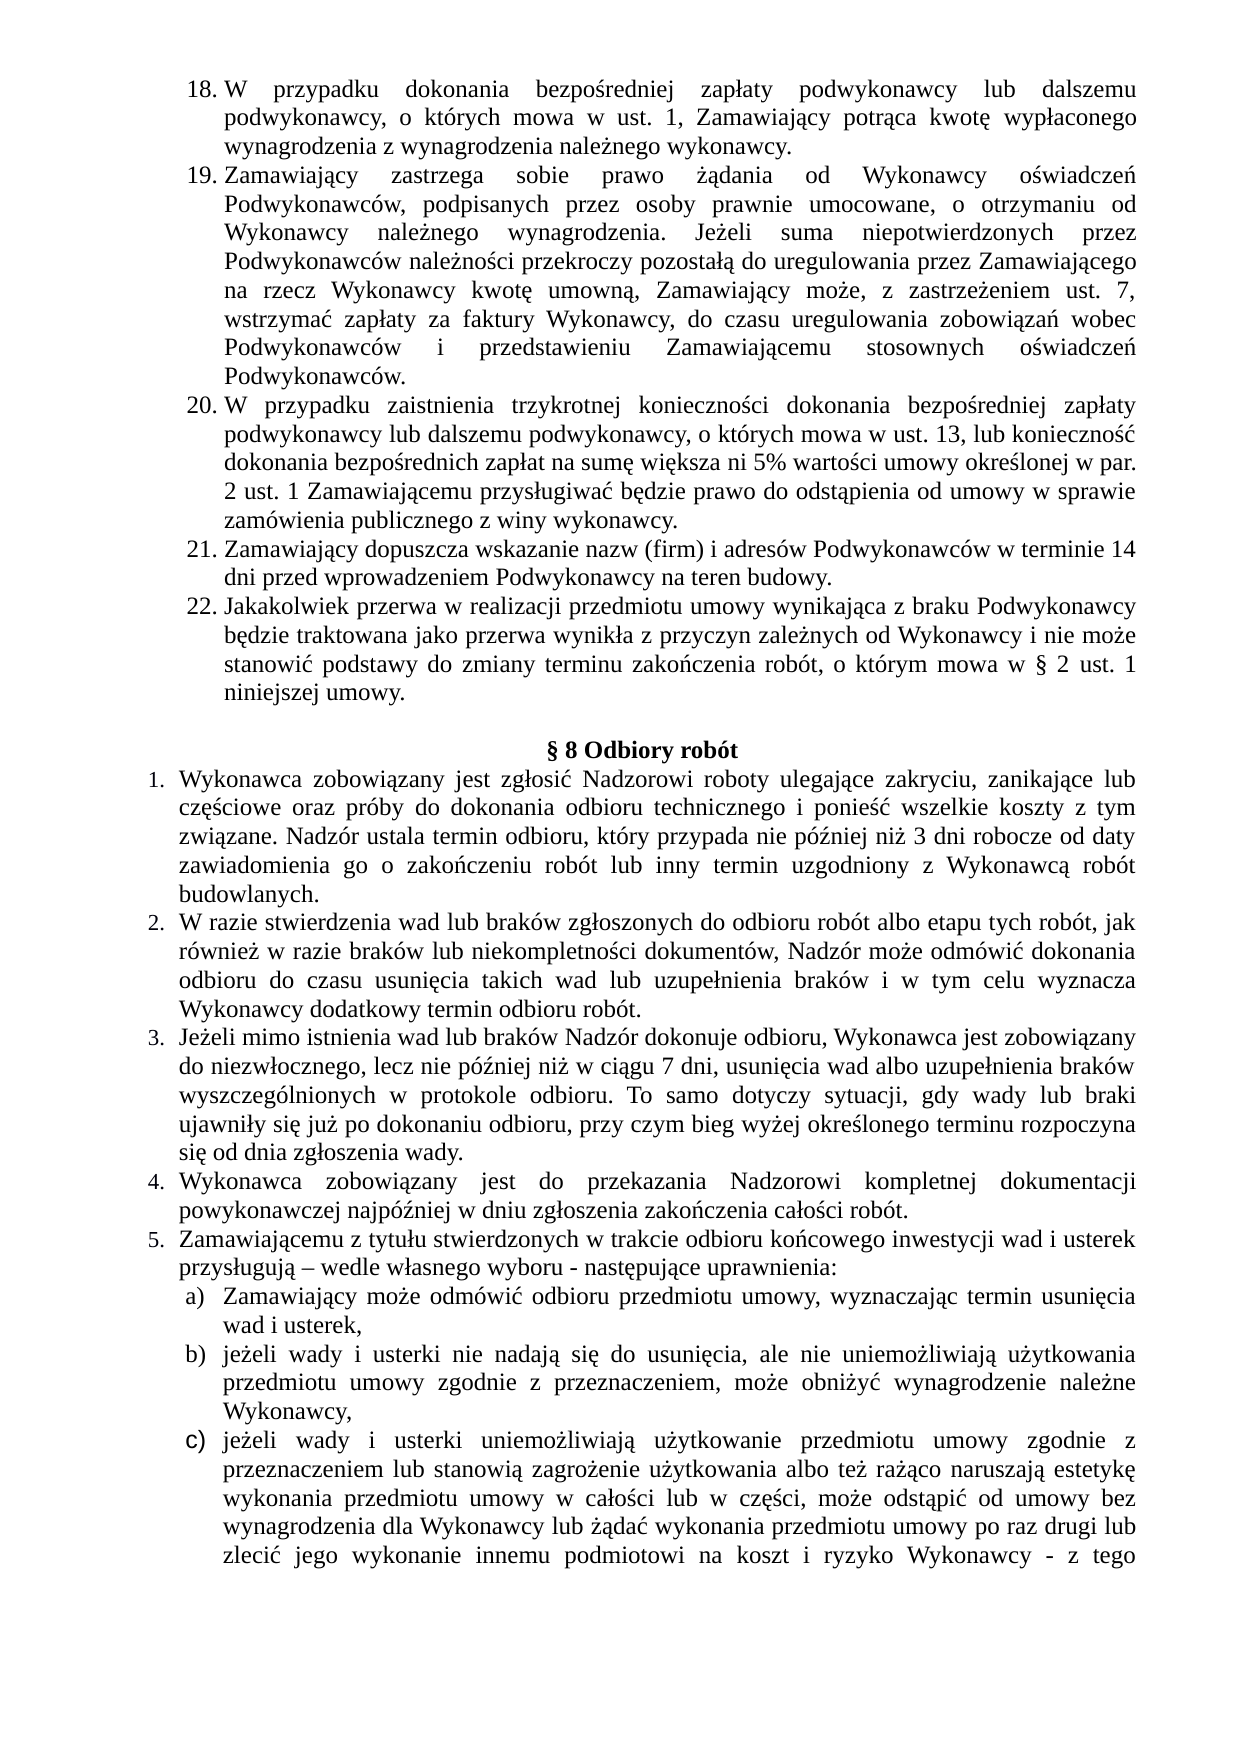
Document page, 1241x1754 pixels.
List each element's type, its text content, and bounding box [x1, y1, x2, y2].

list jeżeli wady i usterki nie nadają się do usunięcia, ale nie uniemożliwiają użytkowania przedmiotu umowy zgodnie z przeznaczeniem, może obniżyć wynagrodzenie należne Wykonawcy, [185, 1339, 1137, 1425]
list W razie stwierdzenia wad lub braków zgłoszonych do odbioru robót albo etapu tych robót, jak również w razie braków lub niekompletności dokumentów, Nadzór może odmówić dokonania odbioru do czasu usunięcia takich wad lub uzupełnienia braków i w tym celu wyznacza Wykonawcy dodatkowy termin odbioru robót. [148, 907, 1137, 1022]
list W przypadku zaistnienia trzykrotnej konieczności dokonania bezpośredniej zapłaty podwykonawcy lub dalszemu podwykonawcy, o których mowa w ust. 13, lub konieczność dokonania bezpośrednich zapłat na sumę większa ni 5% wartości umowy określonej w par. 2 ust. 1 Zamawiającemu przysługiwać będzie prawo do odstąpienia od umowy w sprawie zamówienia publicznego z winy wykonawcy. [186, 390, 1137, 534]
list Zamawiający zastrzega sobie prawo żądania od Wykonawcy oświadczeń Podwykonawców, podpisanych przez osoby prawnie umocowane, o otrzymaniu od Wykonawcy należnego wynagrodzenia. Jeżeli suma niepotwierdzonych przez Podwykonawców należności przekroczy pozostałą do uregulowania przez Zamawiającego na rzecz Wykonawcy kwotę umowną, Zamawiający może, z zastrzeżeniem ust. 7, wstrzymać zapłaty za faktury Wykonawcy, do czasu uregulowania zobowiązań wobec Podwykonawców i przedstawieniu Zamawiającemu stosownych oświadczeń Podwykonawców. [186, 160, 1137, 390]
list W przypadku dokonania bezpośredniej zapłaty podwykonawcy lub dalszemu podwykonawcy, o których mowa w ust. 1, Zamawiający potrąca kwotę wypłaconego wynagrodzenia z wynagrodzenia należnego wykonawcy. [186, 74, 1137, 160]
list jeżeli wady i usterki uniemożliwiają użytkowanie przedmiotu umowy zgodnie z przeznaczeniem lub stanowią zagrożenie użytkowania albo też rażąco naruszają estetykę wykonania przedmiotu umowy w całości lub w części, może odstąpić od umowy bez wynagrodzenia dla Wykonawcy lub żądać wykonania przedmiotu umowy po raz drugi lub zlecić jego wykonanie innemu podmiotowi na koszt i ryzyko Wykonawcy - z tego [185, 1425, 1137, 1569]
list Wykonawca zobowiązany jest do przekazania Nadzorowi kompletnej dokumentacji powykonawczej najpóźniej w dniu zgłoszenia zakończenia całości robót. [148, 1166, 1137, 1224]
list Jakakolwiek przerwa w realizacji przedmiotu umowy wynikająca z braku Podwykonawcy będzie traktowana jako przerwa wynikła z przyczyn zależnych od Wykonawcy i nie może stanowić podstawy do zmiany terminu zakończenia robót, o którym mowa w § 2 ust. 1 niniejszej umowy. [186, 591, 1137, 706]
list Jeżeli mimo istnienia wad lub braków Nadzór dokonuje odbioru, Wykonawca jest zobowiązany do niezwłocznego, lecz nie później niż w ciągu 7 dni, usunięcia wad albo uzupełnienia braków wyszczególnionych w protokole odbioru. To samo dotyczy sytuacji, gdy wady lub braki ujawniły się już po dokonaniu odbioru, przy czym bieg wyżej określonego terminu rozpoczyna się od dnia zgłoszenia wady. [148, 1022, 1137, 1166]
text § 8 Odbiory robót [148, 735, 1137, 764]
list Zamawiający dopuszcza wskazanie nazw (firm) i adresów Podwykonawców w terminie 14 dni przed wprowadzeniem Podwykonawcy na teren budowy. [186, 534, 1137, 591]
list Zamawiający może odmówić odbioru przedmiotu umowy, wyznaczając termin usunięcia wad i usterek, [185, 1281, 1137, 1339]
list Zamawiającemu z tytułu stwierdzonych w trakcie odbioru końcowego inwestycji wad i usterek przysługują – wedle własnego wyboru - następujące uprawnienia: [148, 1224, 1137, 1281]
list Wykonawca zobowiązany jest zgłosić Nadzorowi roboty ulegające zakryciu, zanikające lub częściowe oraz próby do dokonania odbioru technicznego i ponieść wszelkie koszty z tym związane. Nadzór ustala termin odbioru, który przypada nie później niż 3 dni robocze od daty zawiadomienia go o zakończeniu robót lub inny termin uzgodniony z Wykonawcą robót budowlanych. [148, 764, 1137, 907]
